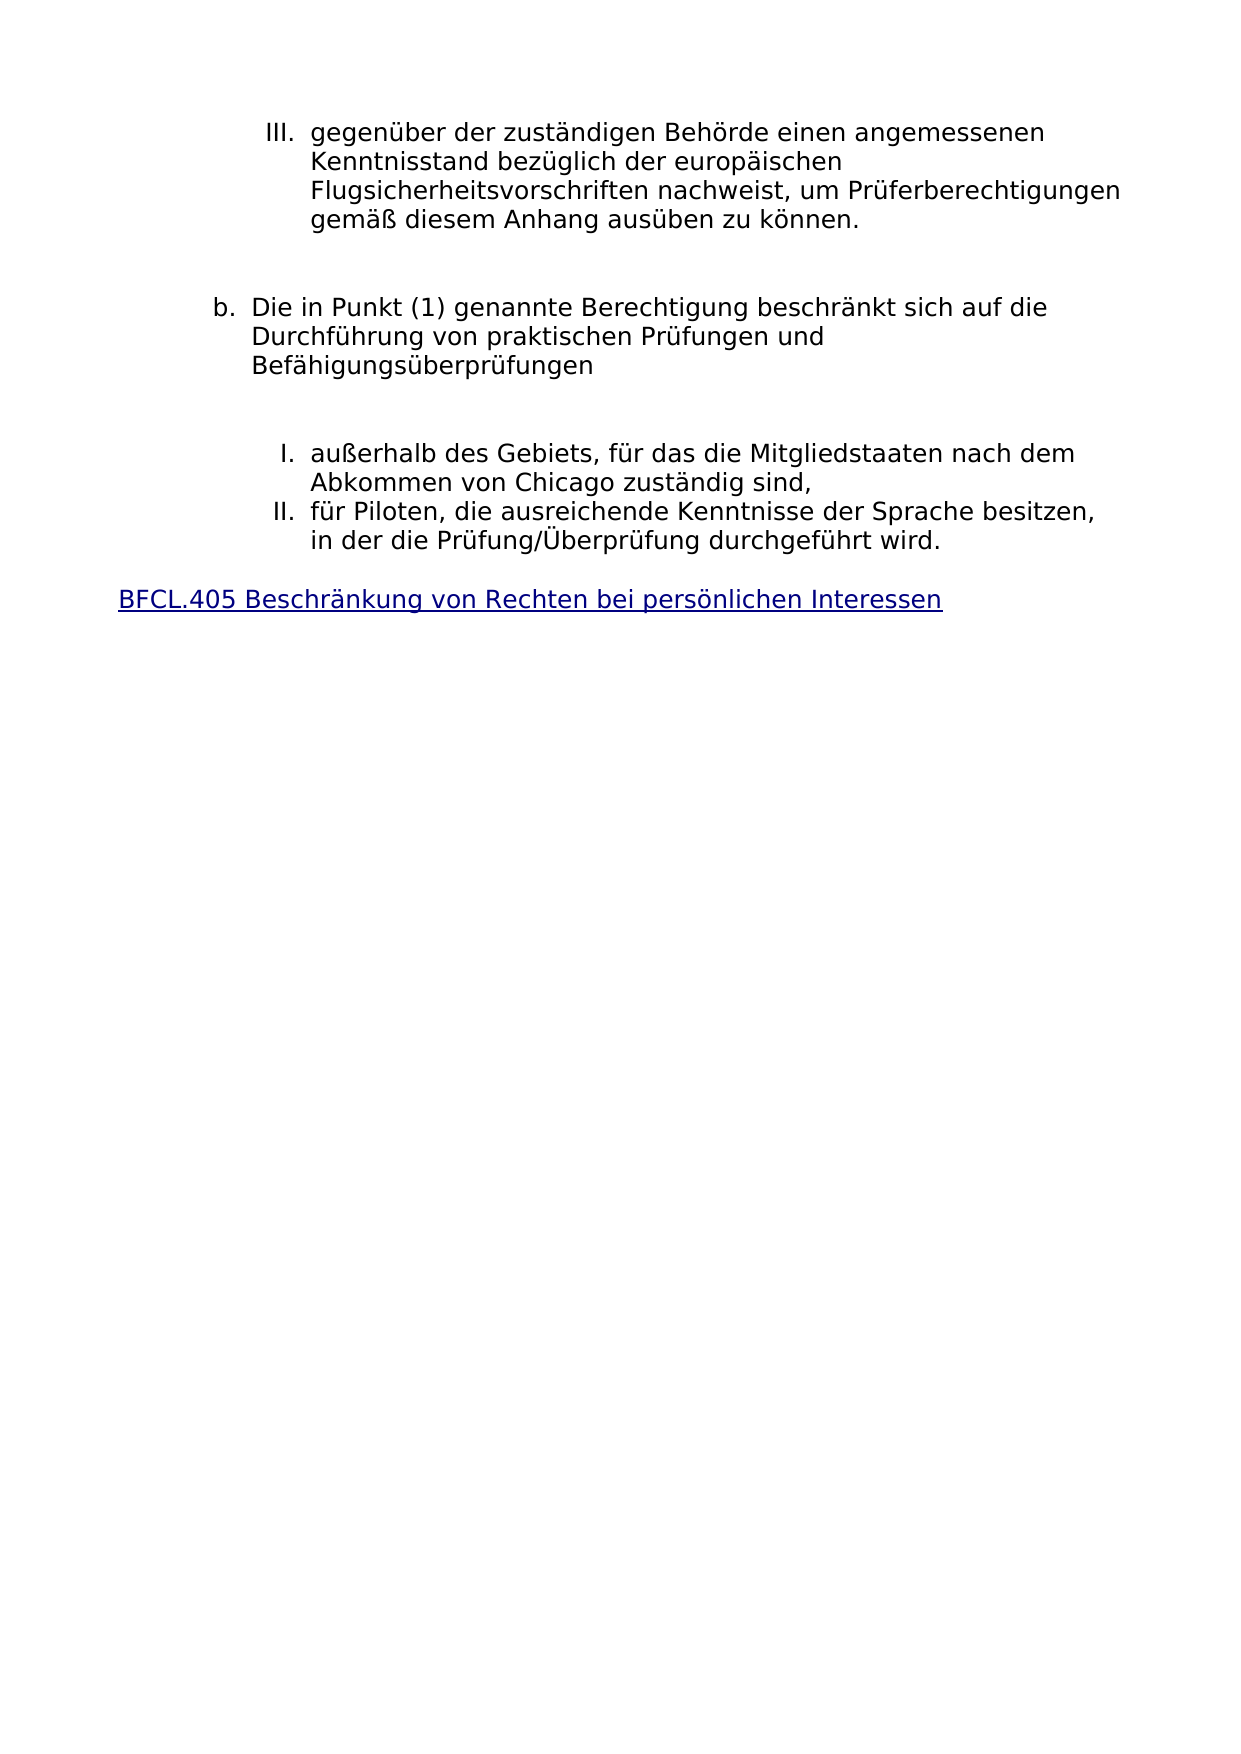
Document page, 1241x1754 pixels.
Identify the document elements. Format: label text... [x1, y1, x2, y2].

list für Piloten, die ausreichende Kenntnisse der Sprache besitzen, in der die Prüfung/Überprüfung durchgeführt wird. [295, 497, 1122, 556]
list außerhalb des Gebiets, für das die Mitgliedstaaten nach dem Abkommen von Chicago zuständig sind, [295, 439, 1122, 497]
list Die in Punkt (1) genannte Berechtigung beschränkt sich auf die Durchführung von praktischen Prüfungen und Befähigungsüberprüfungen [236, 293, 1122, 439]
list gegenüber der zuständigen Behörde einen angemessenen Kenntnisstand bezüglich der europäischen Flugsicherheitsvorschriften nachweist, um Prüferberechtigungen gemäß diesem Anhang ausüben zu können. [295, 118, 1122, 293]
text BFCL.405 Beschränkung von Rechten bei persönlichen Interessen [118, 585, 1122, 614]
